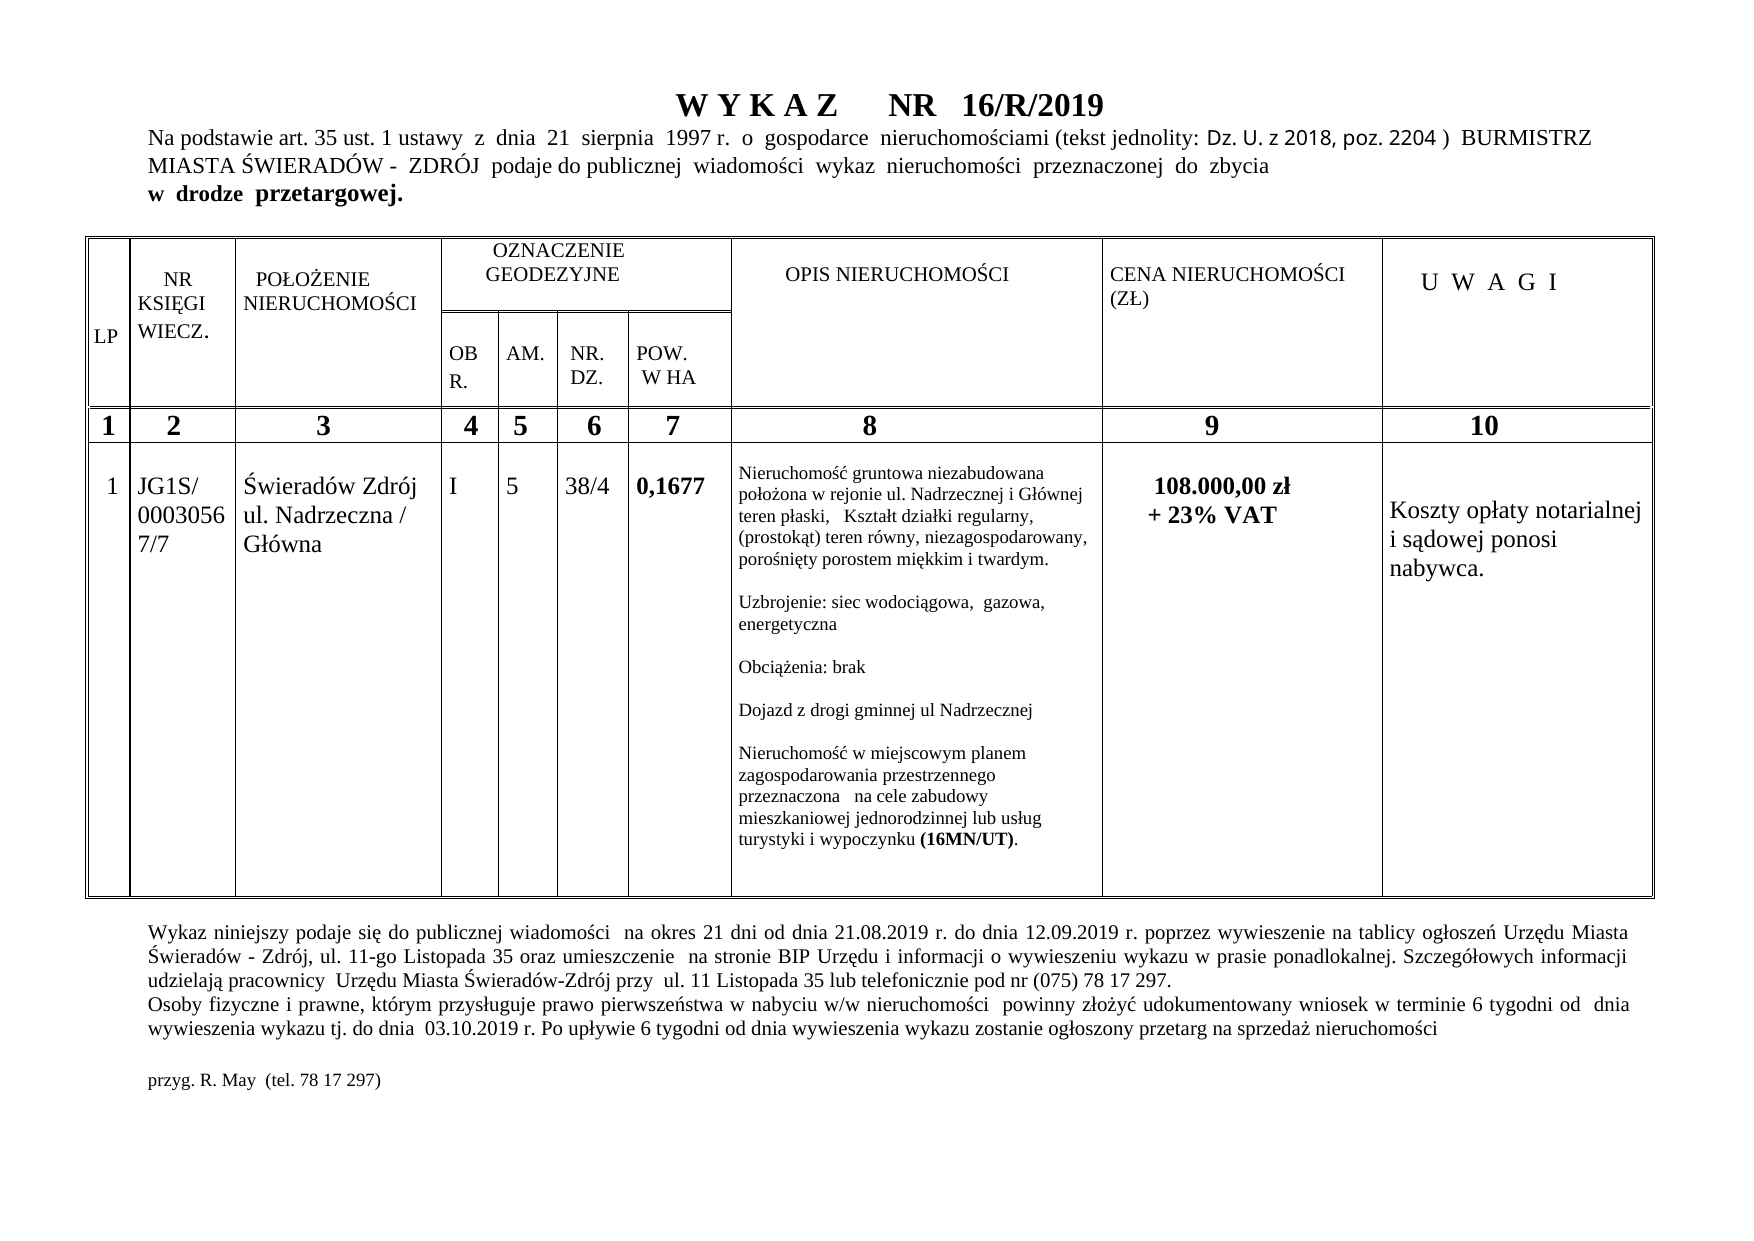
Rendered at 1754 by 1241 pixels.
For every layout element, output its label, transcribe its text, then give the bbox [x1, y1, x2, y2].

table_header OPIS NIERUCHOMOŚCI [732, 239, 1102, 406]
table_cell 6 [558, 409, 628, 442]
text w drodze przetargowej. [148, 178, 1631, 207]
table_header nr Księgi Wiecz. [131, 239, 235, 406]
text Na podstawie art. 35 ust. 1 ustawy z dnia 21 sierpnia 1997 r. o gospodarce nieruchomościami (tekst jednolity: Dz. U. z 2018, poz. 2204 ) BURMISTRZ MIASTA ŚWIERADÓW - ZDRÓJ podaje do publicznej wiadomości wykaz nieruchomości przeznaczonej do zbycia [148, 123, 1631, 178]
table_cell 7 [629, 409, 731, 442]
table_cell Świeradów Zdrój ul. Nadrzeczna / Główna [236, 443, 441, 896]
table_cell 108.000,00 zł + 23% VAT [1103, 443, 1382, 896]
table_cell 1 [89, 409, 129, 442]
table_cell NR. DZ. [558, 313, 628, 406]
table_cell 2 [131, 409, 235, 442]
table_cell 5 [499, 409, 557, 442]
table_cell 3 [236, 409, 441, 442]
table_header CENA NIERUCHOMOŚCI (zł) [1103, 239, 1382, 406]
table_header oZNACZENIE gEODEZYJNE [442, 239, 731, 310]
table_cell 1 [89, 443, 129, 896]
table_cell Nieruchomość gruntowa niezabudowana położona w rejonie ul. Nadrzecznej i Głównej teren płaski, Kształt działki regularny, (prostokąt) teren równy, niezagospodarowany, porośnięty porostem miękkim i twardym. Uzbrojenie: siec wodociągowa, gazowa, energetyczna Obciążenia: brak Dojazd z drogi gminnej ul Nadrzecznej Nieruchomość w miejscowym planem zagospodarowania przestrzennego przeznaczona na cele zabudowy mieszkaniowej jednorodzinnej lub usług turystyki i wypoczynku (16MN/UT). [732, 443, 1102, 896]
table_cell 4 [442, 409, 498, 442]
table_cell 9 [1103, 409, 1382, 442]
table_cell oBR. [442, 313, 498, 406]
text Wykaz niniejszy podaje się do publicznej wiadomości na okres 21 dni od dnia 21.08.2019 r. do dnia 12.09.2019 r. poprzez wywieszenie na tablicy ogłoszeń Urzędu Miasta Świeradów - Zdrój, ul. 11-go Listopada 35 oraz umieszczenie na stronie BIP Urzędu i informacji o wywieszeniu wykazu w prasie ponadlokalnej. Szczegółowych informacji udzielają pracownicy Urzędu Miasta Świeradów-Zdrój przy ul. 11 Listopada 35 lub telefonicznie pod nr (075) 78 17 297. [148, 920, 1631, 992]
table_cell JG1S/00030567/7 [131, 443, 235, 896]
table_header POŁOŻENIE NIERUCHOMOŚCI [236, 239, 441, 406]
table_cell POW. w Ha [629, 313, 731, 406]
table_cell AM. [499, 313, 557, 406]
table_cell 38/4 [558, 443, 628, 896]
table_cell Koszty opłaty notarialnej i sądowej ponosi nabywca. [1383, 443, 1652, 896]
text W Y K A Z NR 16/R/2019 [148, 85, 1631, 123]
table_cell 8 [732, 409, 1102, 442]
table_header Lp [89, 239, 129, 406]
table_cell 5 [499, 443, 557, 896]
table_cell 10 [1383, 406, 1653, 442]
table_header u w a g i [1383, 239, 1652, 406]
table_cell 0,1677 [629, 443, 731, 896]
text przyg. R. May (tel. 78 17 297) [148, 1069, 1631, 1090]
table_cell I [442, 443, 498, 896]
text Osoby fizyczne i prawne, którym przysługuje prawo pierwszeństwa w nabyciu w/w nieruchomości powinny złożyć udokumentowany wniosek w terminie 6 tygodni od dnia wywieszenia wykazu tj. do dnia 03.10.2019 r. Po upływie 6 tygodni od dnia wywieszenia wykazu zostanie ogłoszony przetarg na sprzedaż nieruchomości [148, 992, 1631, 1040]
